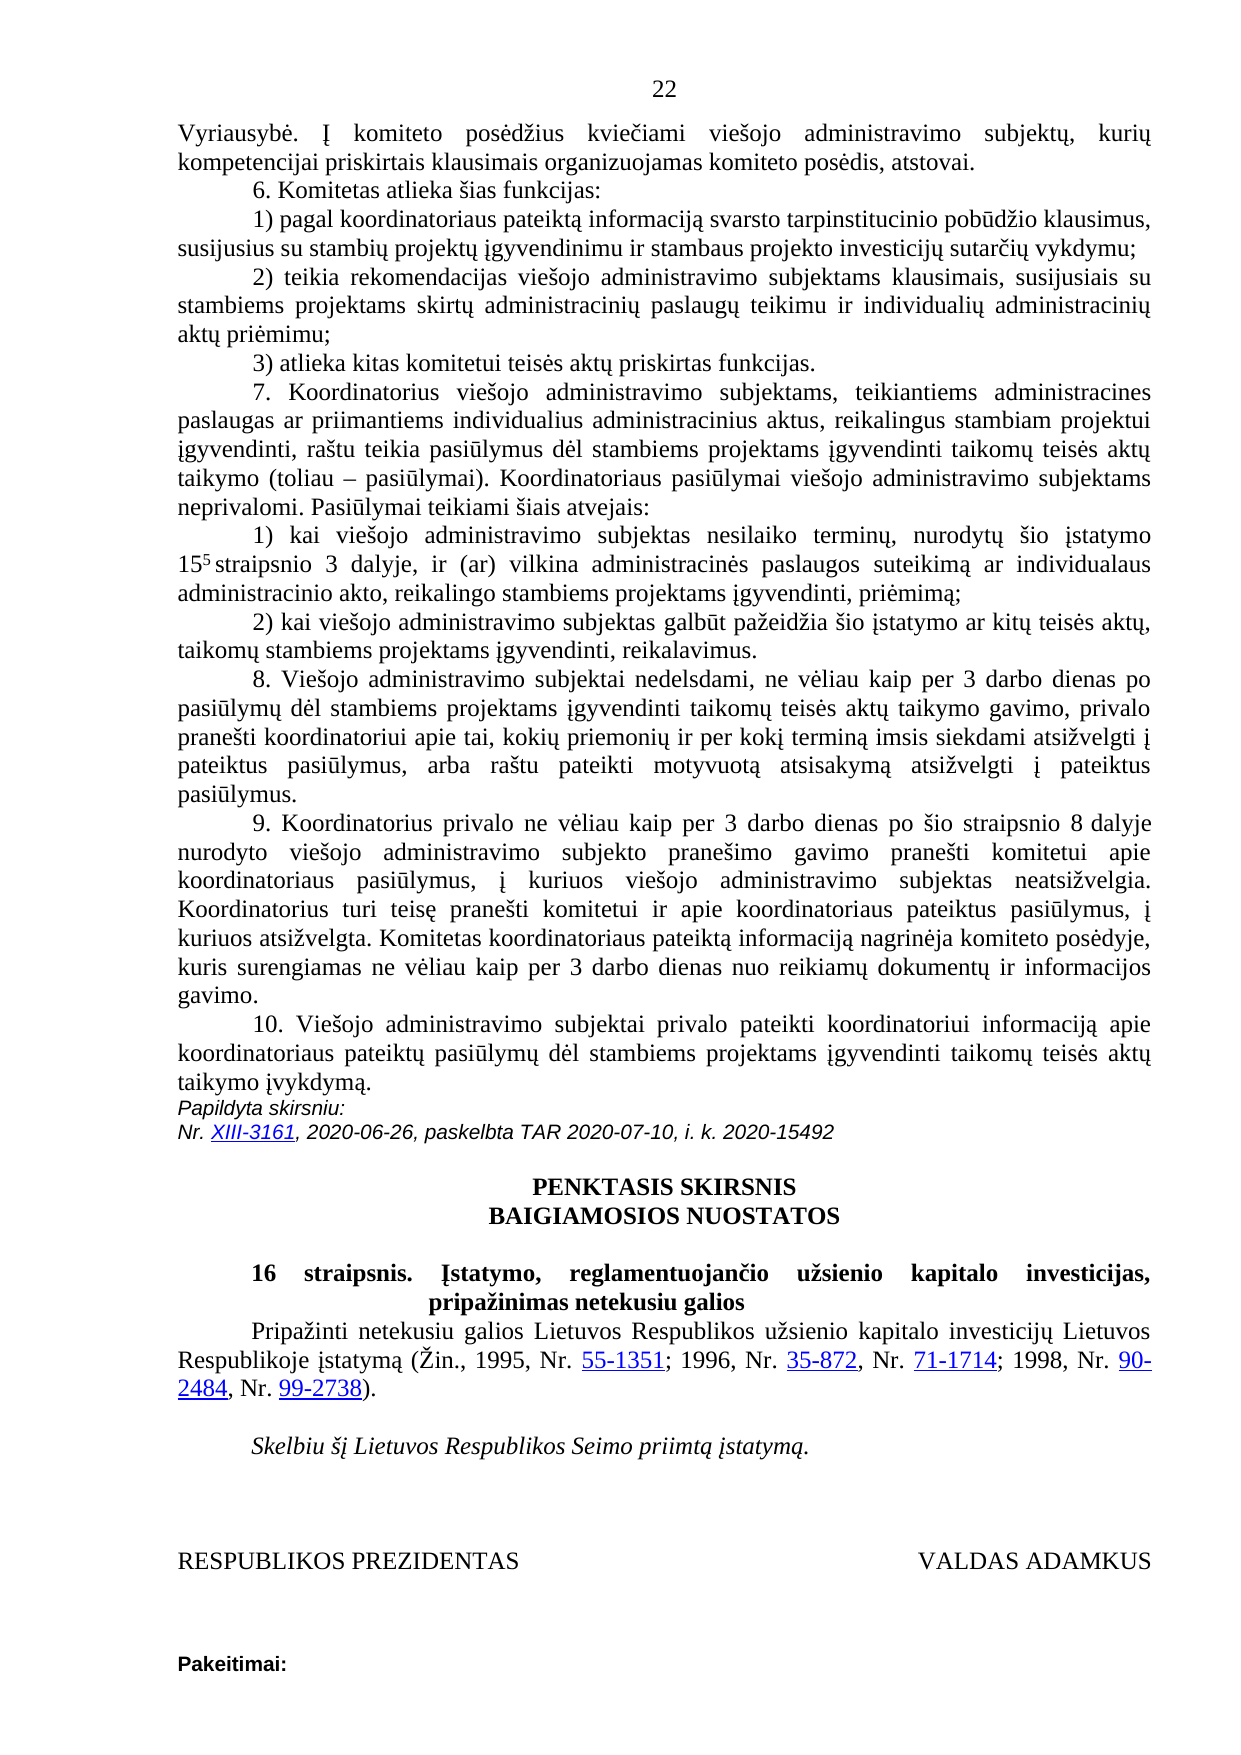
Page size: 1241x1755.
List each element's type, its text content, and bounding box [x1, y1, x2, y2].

text 2) kai viešojo administravimo subjektas galbūt pažeidžia šio įstatymo ar kitų teisės aktų, taikomų stambiems projektams įgyvendinti, reikalavimus. [177, 607, 1152, 664]
text Vyriausybė. Į komiteto posėdžius kviečiami viešojo administravimo subjektų, kurių kompetencijai priskirtais klausimais organizuojamas komiteto posėdis, atstovai. [177, 118, 1152, 176]
text BAIGIAMOSIOS NUOSTATOS [177, 1201, 1152, 1230]
text 16 straipsnis. Įstatymo, reglamentuojančio užsienio kapitalo investicijas, pripažinimas netekusiu galios [251, 1258, 1152, 1316]
text Pripažinti netekusiu galios Lietuvos Respublikos užsienio kapitalo investicijų Lietuvos Respublikoje įstatymą (Žin., 1995, Nr. 55-1351; 1996, Nr. 35-872, Nr. 71-1714; 1998, Nr. 90-2484, Nr. 99-2738). [177, 1316, 1152, 1402]
text RESPUBLIKOS PREZIDENTAS VALDAS ADAMKUS [177, 1546, 1152, 1575]
text PENKTASIS SKIRSNIS [177, 1172, 1152, 1201]
text Nr. XIII-3161, 2020-06-26, paskelbta TAR 2020-07-10, i. k. 2020-15492 [177, 1119, 1152, 1143]
text 2) teikia rekomendacijas viešojo administravimo subjektams klausimais, susijusiais su stambiems projektams skirtų administracinių paslaugų teikimu ir individualių administracinių aktų priėmimu; [177, 262, 1152, 348]
text 1) pagal koordinatoriaus pateiktą informaciją svarsto tarpinstitucinio pobūdžio klausimus, susijusius su stambių projektų įgyvendinimu ir stambaus projekto investicijų sutarčių vykdymu; [177, 204, 1152, 262]
text 6. Komitetas atlieka šias funkcijas: [177, 176, 1152, 204]
text 8. Viešojo administravimo subjektai nedelsdami, ne vėliau kaip per 3 darbo dienas po pasiūlymų dėl stambiems projektams įgyvendinti taikomų teisės aktų taikymo gavimo, privalo pranešti koordinatoriui apie tai, kokių priemonių ir per kokį terminą imsis siekdami atsižvelgti į pateiktus pasiūlymus, arba raštu pateikti motyvuotą atsisakymą atsižvelgti į pateiktus pasiūlymus. [177, 664, 1152, 808]
text Papildyta skirsniu: [177, 1096, 1152, 1119]
text 7. Koordinatorius viešojo administravimo subjektams, teikiantiems administracines paslaugas ar priimantiems individualius administracinius aktus, reikalingus stambiam projektui įgyvendinti, raštu teikia pasiūlymus dėl stambiems projektams įgyvendinti taikomų teisės aktų taikymo (toliau – pasiūlymai). Koordinatoriaus pasiūlymai viešojo administravimo subjektams neprivalomi. Pasiūlymai teikiami šiais atvejais: [177, 377, 1152, 521]
text 10. Viešojo administravimo subjektai privalo pateikti koordinatoriui informaciją apie koordinatoriaus pateiktų pasiūlymų dėl stambiems projektams įgyvendinti taikomų teisės aktų taikymo įvykdymą. [177, 1009, 1152, 1096]
text 1) kai viešojo administravimo subjektas nesilaiko terminų, nurodytų šio įstatymo 155 straipsnio 3 dalyje, ir (ar) vilkina administracinės paslaugos suteikimą ar individualaus administracinio akto, reikalingo stambiems projektams įgyvendinti, priėmimą; [177, 521, 1152, 607]
text 9. Koordinatorius privalo ne vėliau kaip per 3 darbo dienas po šio straipsnio 8 dalyje nurodyto viešojo administravimo subjekto pranešimo gavimo pranešti komitetui apie koordinatoriaus pasiūlymus, į kuriuos viešojo administravimo subjektas neatsižvelgia. Koordinatorius turi teisę pranešti komitetui ir apie koordinatoriaus pateiktus pasiūlymus, į kuriuos atsižvelgta. Komitetas koordinatoriaus pateiktą informaciją nagrinėja komiteto posėdyje, kuris surengiamas ne vėliau kaip per 3 darbo dienas nuo reikiamų dokumentų ir informacijos gavimo. [177, 808, 1152, 1009]
text 3) atlieka kitas komitetui teisės aktų priskirtas funkcijas. [177, 348, 1152, 377]
text Pakeitimai: [177, 1651, 1152, 1675]
text Skelbiu šį Lietuvos Respublikos Seimo priimtą įstatymą. [177, 1431, 1152, 1460]
